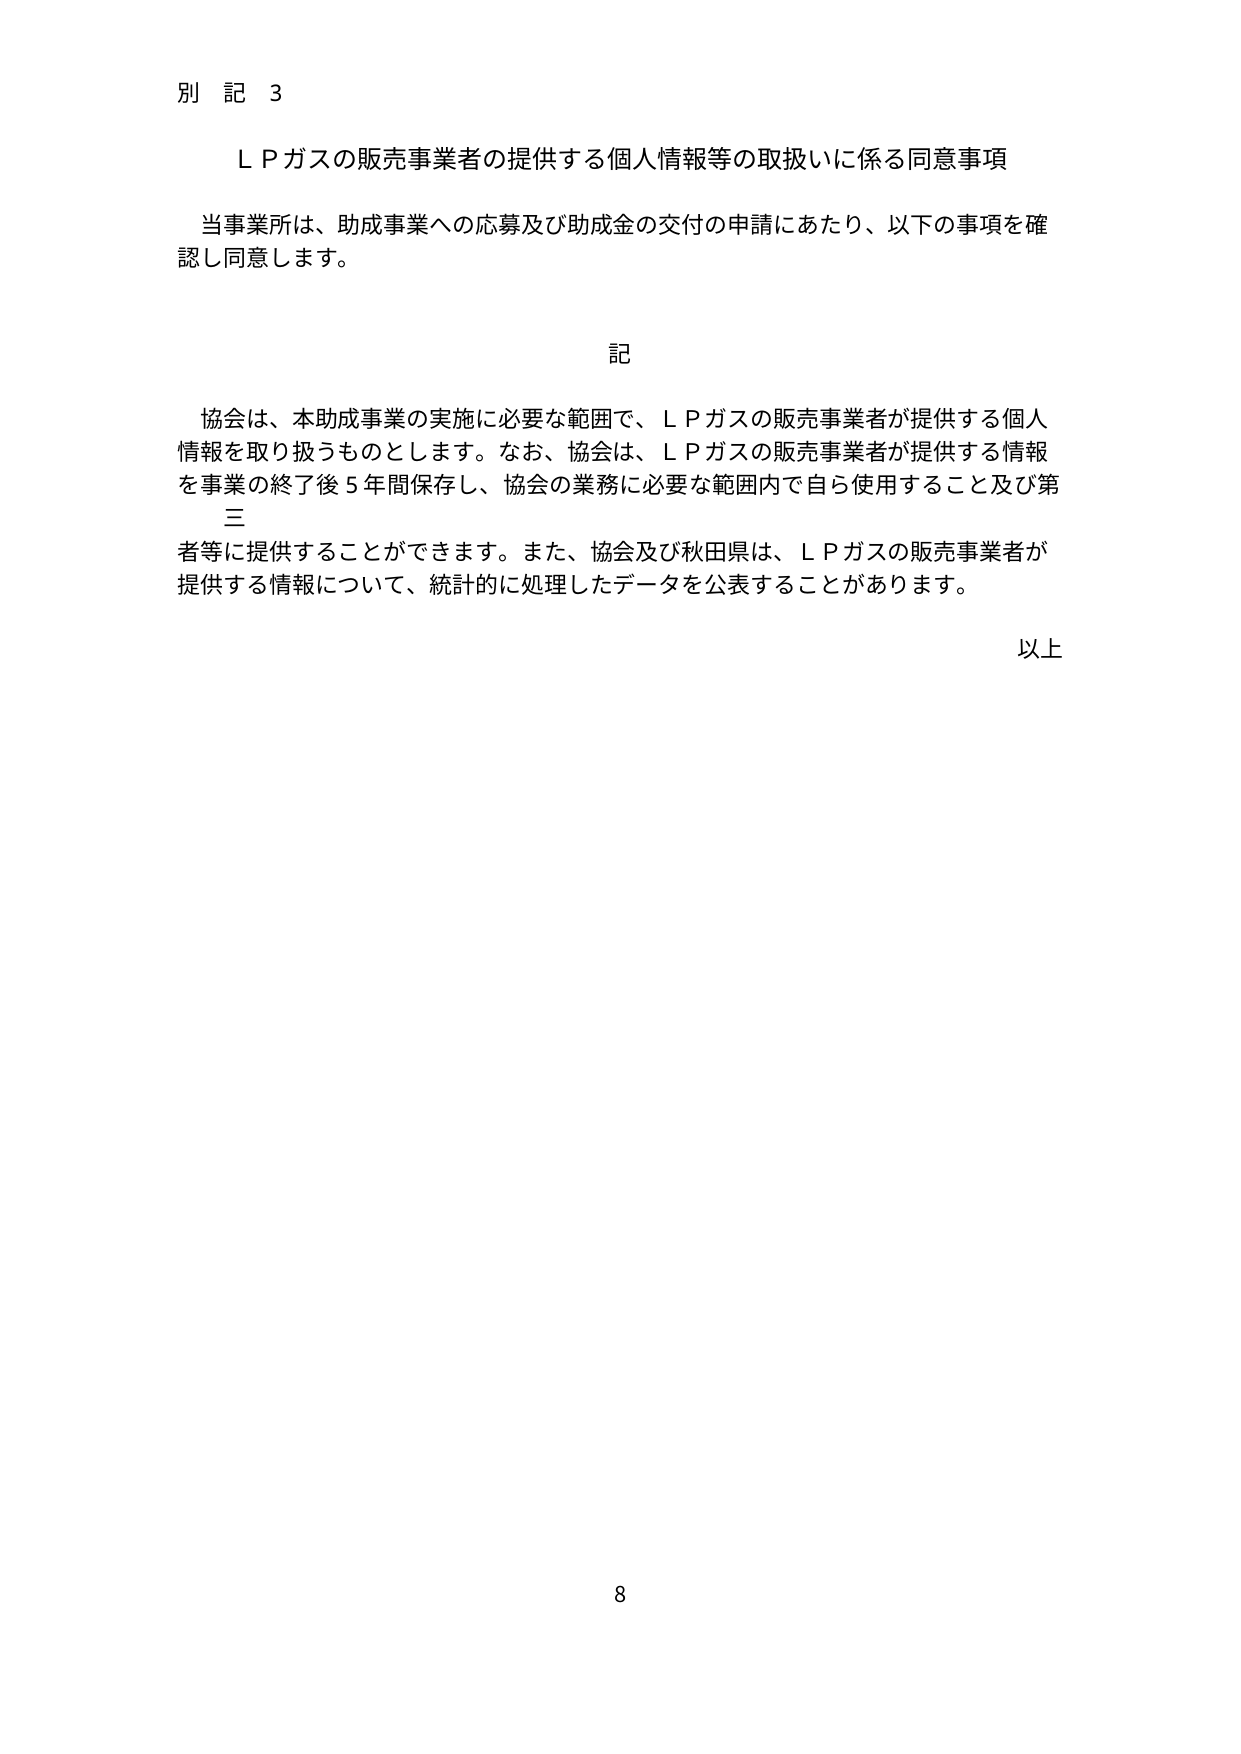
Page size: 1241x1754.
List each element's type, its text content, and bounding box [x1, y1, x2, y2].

text 提供する情報について、統計的に処理したデータを公表することがあります。 [177, 567, 1063, 600]
text 情報を取り扱うものとします。なお、協会は、ＬＰガスの販売事業者が提供する情報 [177, 434, 1063, 467]
text 以上 [177, 631, 1063, 664]
text 記 [177, 336, 1063, 369]
text を事業の終了後5年間保存し、協会の業務に必要な範囲内で自ら使用すること及び第三 [177, 467, 1063, 533]
text 当事業所は、助成事業への応募及び助成金の交付の申請にあたり、以下の事項を確 [177, 207, 1063, 240]
text 別 記 3 [177, 75, 1063, 108]
text 者等に提供することができます。また、協会及び秋田県は、ＬＰガスの販売事業者が [177, 533, 1063, 567]
text 認し同意します。 [177, 240, 1063, 273]
text ＬＰガスの販売事業者の提供する個人情報等の取扱いに係る同意事項 [177, 139, 1063, 176]
text 協会は、本助成事業の実施に必要な範囲で、ＬＰガスの販売事業者が提供する個人 [177, 401, 1063, 434]
